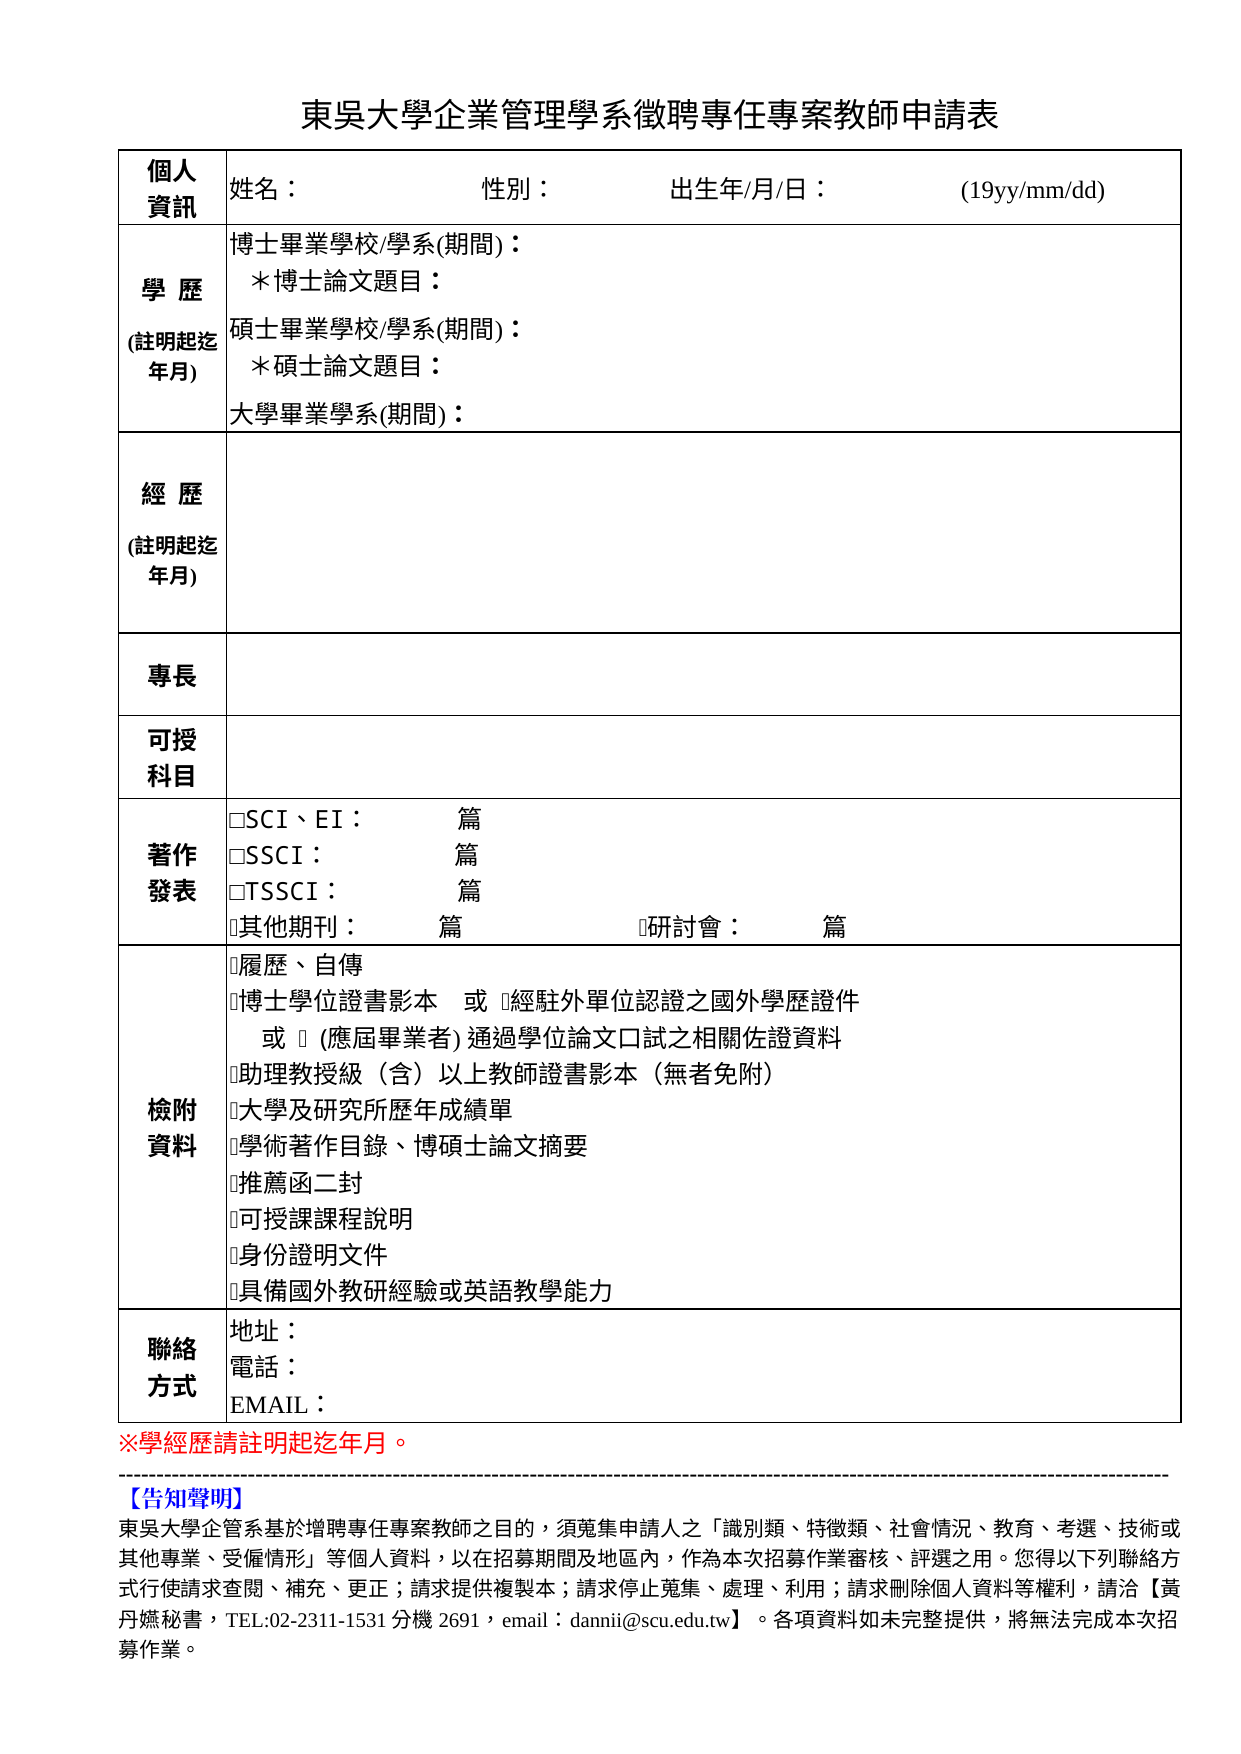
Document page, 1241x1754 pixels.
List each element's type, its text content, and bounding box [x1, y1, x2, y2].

table_cell 博士畢業學校/學系(期間)： ＊博士論文題目： 碩士畢業學校/學系(期間)： ＊碩士論文題目： 大學畢業學系(期間)： [227, 225, 1180, 431]
table_cell [227, 634, 1180, 715]
table_cell [227, 716, 1180, 797]
table_cell 聯絡 方式 [119, 1310, 226, 1422]
table_cell 著作 發表 [119, 799, 226, 944]
table_header 個人 資訊 [119, 151, 226, 223]
table_cell 履歷、自傳 博士學位證書影本 或 經駐外單位認證之國外學歷證件 或  (應屆畢業者) 通過學位論文口試之相關佐證資料 助理教授級（含）以上教師證書影本（無者免附） 大學及研究所歷年成績單 學術著作目錄、博碩士論文摘要 推薦函二封 可授課課程說明 身份證明文件 具備國外教研經驗或英語教學能力 [227, 946, 1180, 1308]
text ※學經歷請註明起迄年月。 [118, 1423, 1181, 1459]
table_cell 檢附 資料 [119, 946, 226, 1308]
table_cell 可授 科目 [119, 716, 226, 797]
table_cell [227, 433, 1180, 632]
table_cell 學 歷 (註明起迄年月) [119, 225, 226, 431]
table_cell 地址： 電話： EMAIL： [227, 1310, 1180, 1422]
table_cell 經 歷 (註明起迄年月) [119, 433, 226, 632]
text ------------------------------------------------------------------------------------------------------------------------------------------ [118, 1459, 1181, 1486]
table_header 姓名： 性別： 出生年/月/日： (19yy/mm/dd) [227, 151, 1180, 223]
text 東吳大學企業管理學系徵聘專任專案教師申請表 [118, 89, 1181, 137]
text 【告知聲明】 [118, 1486, 1181, 1512]
text 東吳大學企管系基於增聘專任專案教師之目的，須蒐集申請人之「識別類、特徵類、社會情況、教育、考選、技術或其他專業、受僱情形」等個人資料，以在招募期間及地區內，作為本次招募作業審核、評選之用。您得以下列聯絡方式行使請求查閱、補充、更正；請求提供複製本；請求停止蒐集、處理、利用；請求刪除個人資料等權利，請洽【黃丹嬿秘書，TEL:02-2311-1531分機2691，email：dannii@scu.edu.tw】。各項資料如未完整提供，將無法完成本次招募作業。 [118, 1512, 1181, 1663]
table_cell □SCI、EI： 篇 □SSCI： 篇 □TSSCI： 篇 其他期刊： 篇 研討會： 篇 [227, 799, 1180, 944]
table_cell 專長 [119, 634, 226, 715]
